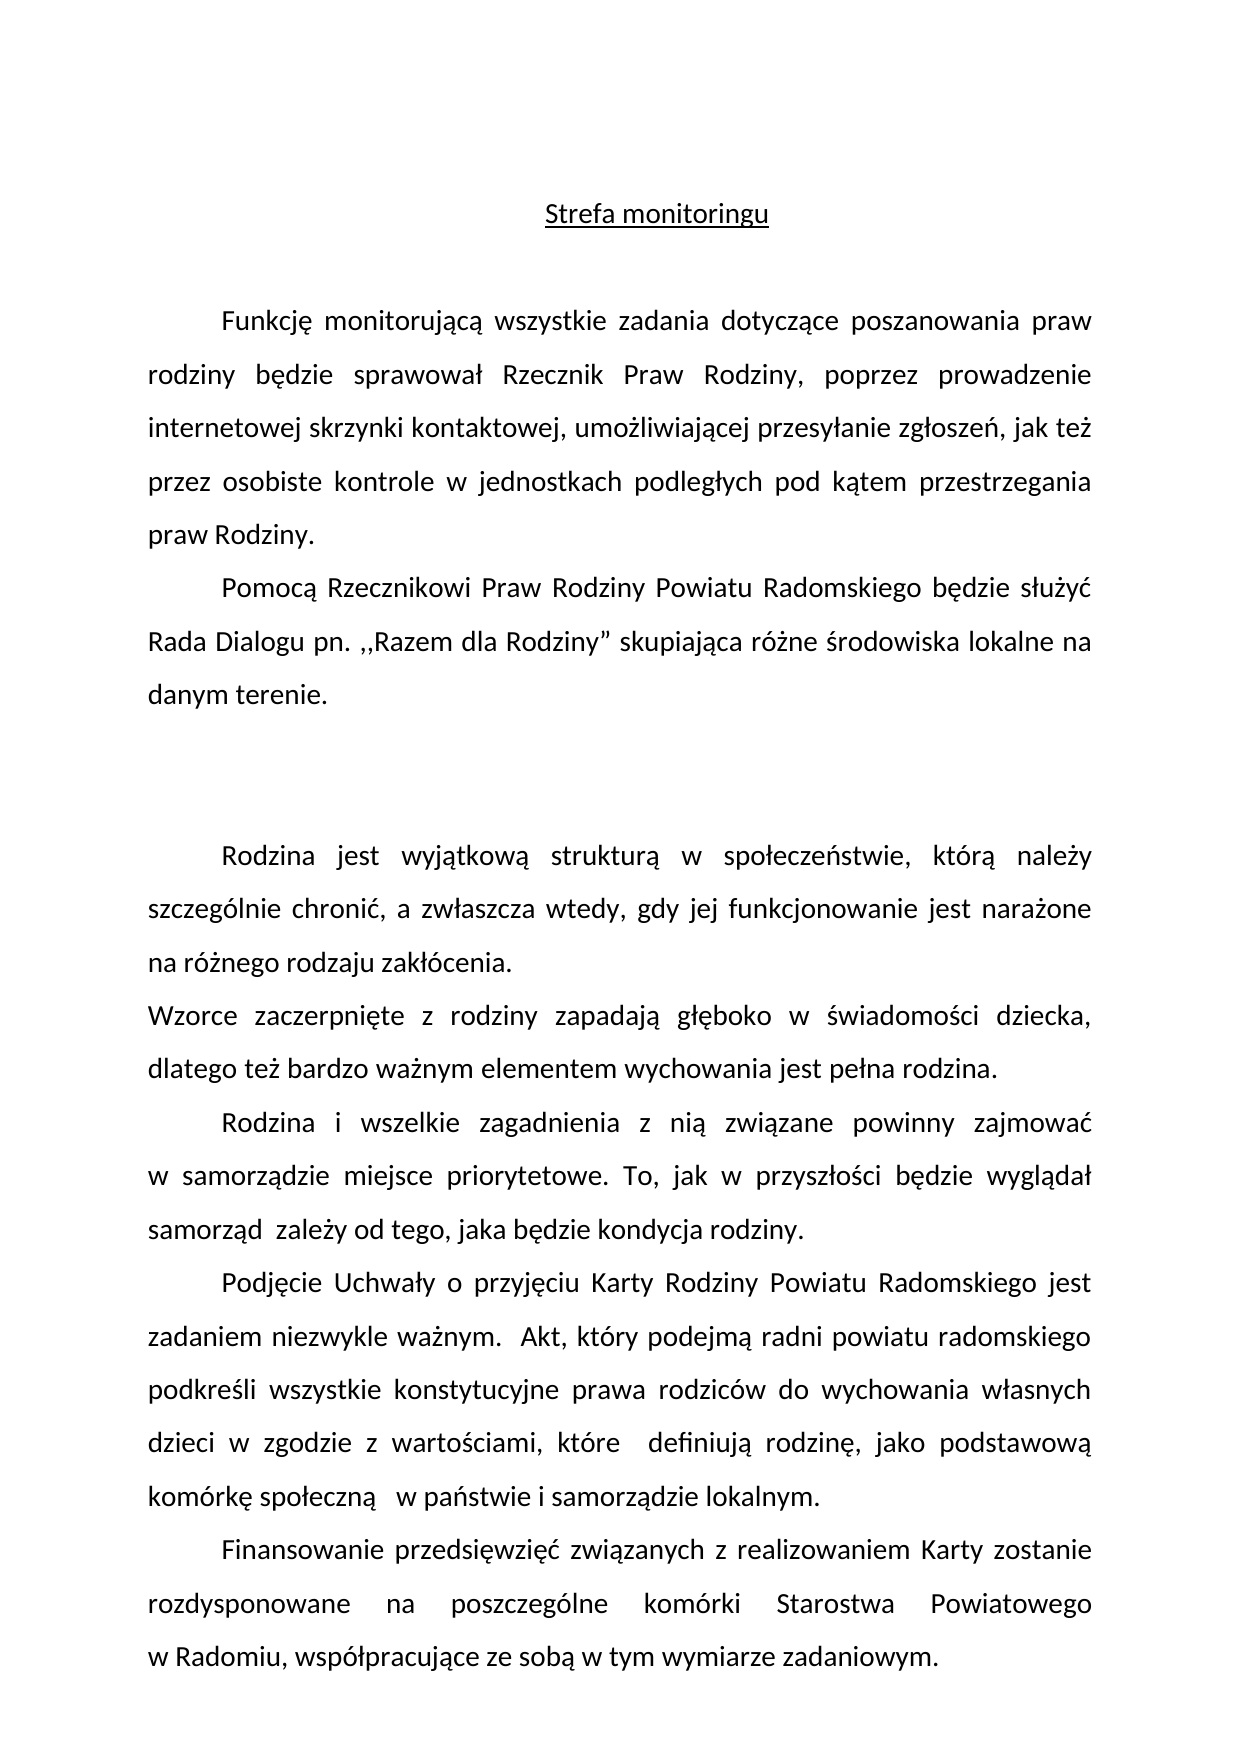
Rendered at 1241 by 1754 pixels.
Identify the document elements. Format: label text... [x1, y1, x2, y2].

text Funkcję monitorującą wszystkie zadania dotyczące poszanowania praw rodziny będzie sprawował Rzecznik Praw Rodziny, poprzez prowadzenie internetowej skrzynki kontaktowej, umożliwiającej przesyłanie zgłoszeń, jak też przez osobiste kontrole w jednostkach podległych pod kątem przestrzegania praw Rodziny. [148, 302, 1093, 552]
text Pomocą Rzecznikowi Praw Rodziny Powiatu Radomskiego będzie służyć Rada Dialogu pn. ,,Razem dla Rodziny” skupiająca różne środowiska lokalne na danym terenie. [148, 569, 1093, 712]
text Podjęcie Uchwały o przyjęciu Karty Rodziny Powiatu Radomskiego jest zadaniem niezwykle ważnym. Akt, który podejmą radni powiatu radomskiego podkreśli wszystkie konstytucyjne prawa rodziców do wychowania własnych dzieci w zgodzie z wartościami, które definiują rodzinę, jako podstawową komórkę społeczną w państwie i samorządzie lokalnym. [148, 1264, 1093, 1514]
text Strefa monitoringu [148, 196, 1093, 231]
text Finansowanie przedsięwzięć związanych z realizowaniem Karty zostanie rozdysponowane na poszczególne komórki Starostwa Powiatowego w Radomiu, współpracujące ze sobą w tym wymiarze zadaniowym. [148, 1531, 1093, 1674]
text Wzorce zaczerpnięte z rodziny zapadają głęboko w świadomości dziecka, dlatego też bardzo ważnym elementem wychowania jest pełna rodzina. Rodzina i wszelkie zagadnienia z nią związane powinny zajmować w samorządzie miejsce priorytetowe. To, jak w przyszłości będzie wyglądał samorząd zależy od tego, jaka będzie kondycja rodziny. [148, 997, 1093, 1246]
text Rodzina jest wyjątkową strukturą w społeczeństwie, którą należy szczególnie chronić, a zwłaszcza wtedy, gdy jej funkcjonowanie jest narażone na różnego rodzaju zakłócenia. [148, 837, 1093, 979]
